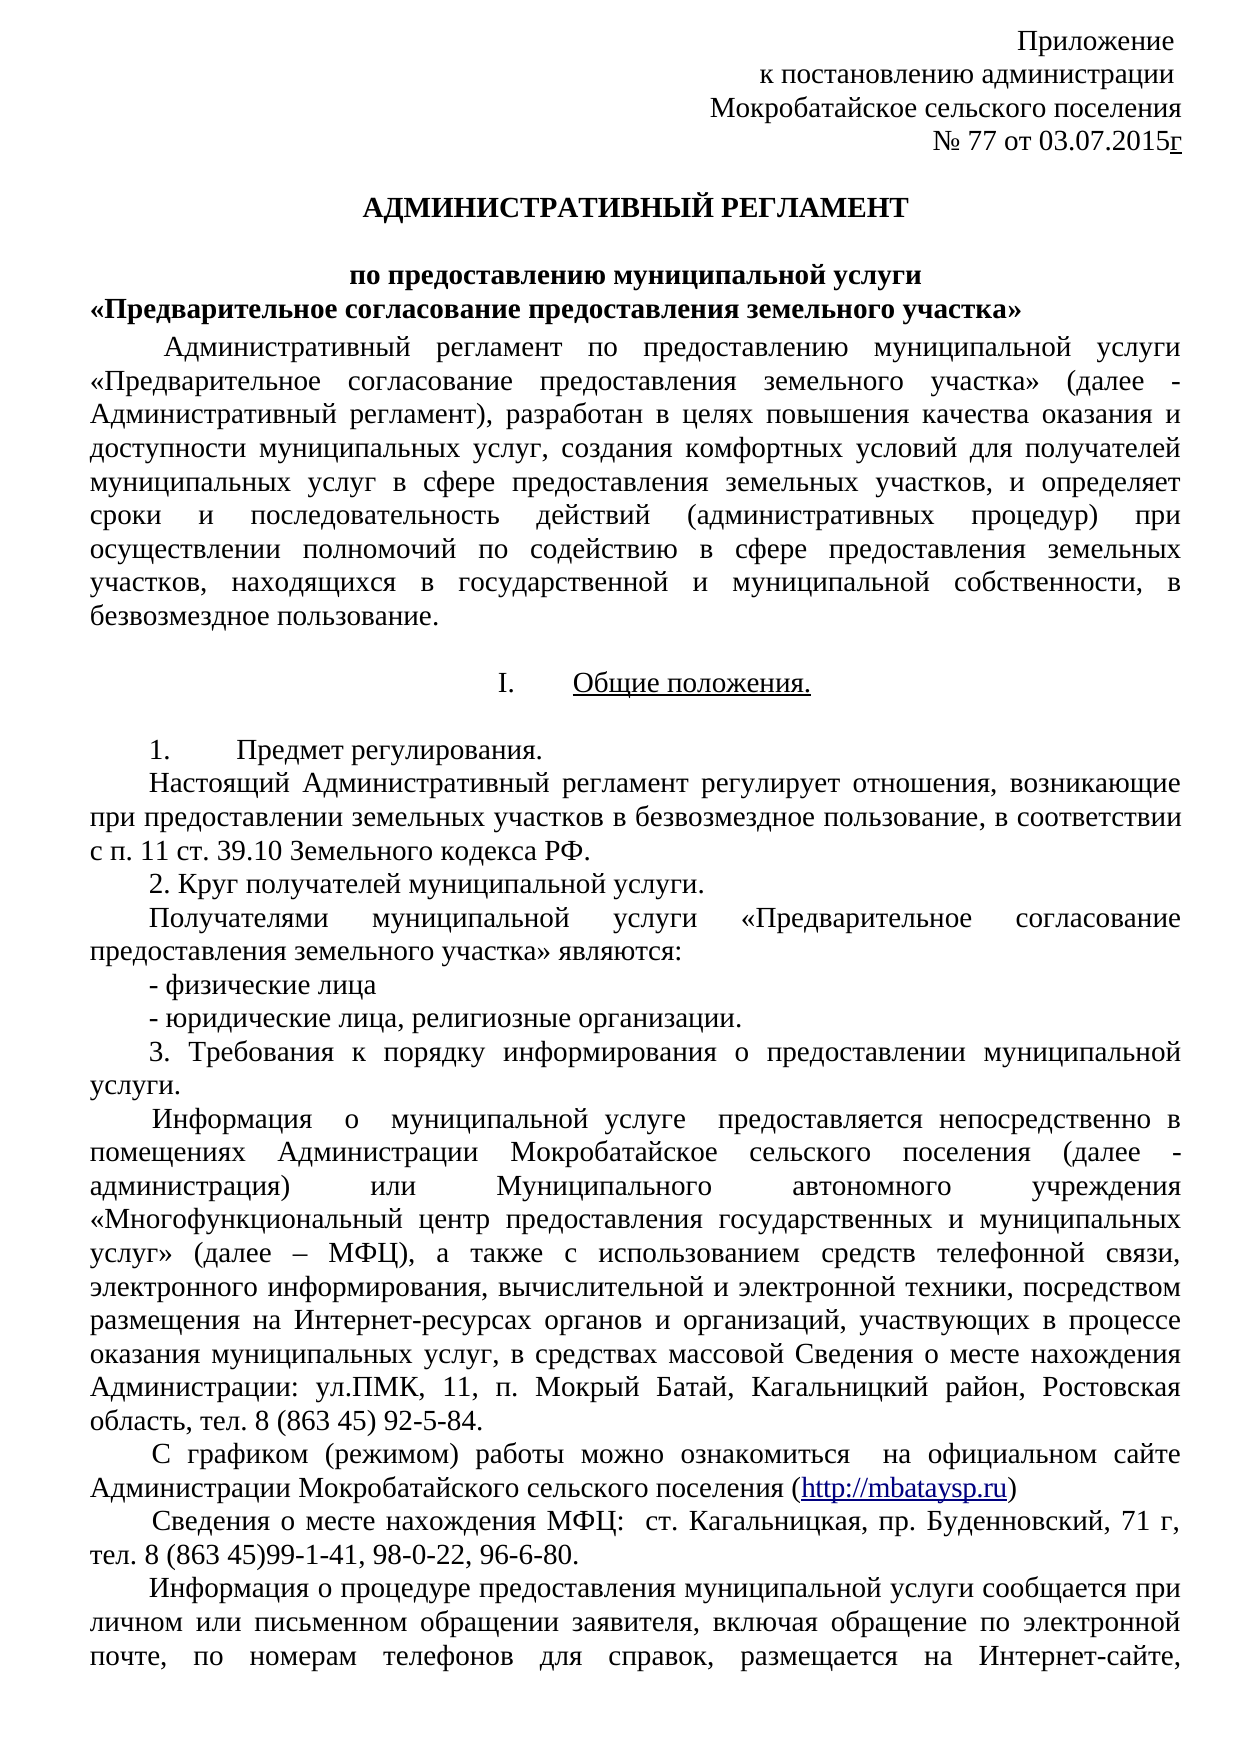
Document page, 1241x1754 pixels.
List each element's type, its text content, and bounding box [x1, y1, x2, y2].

text к постановлению администрации [412, 56, 1182, 90]
text Информация о муниципальной услуге предоставляется непосредственно в помещениях Администрации Мокробатайское сельского поселения (далее - администрация) или Муниципального автономного учреждения «Многофункциональный центр предоставления государственных и муниципальных услуг» (далее – МФЦ), а также с использованием средств телефонной связи, электронного информирования, вычислительной и электронной техники, посредством размещения на Интернет-ресурсах органов и организаций, участвующих в процессе оказания муниципальных услуг, в средствах массовой Сведения о месте нахождения Администрации: ул.ПМК, 11, п. Мокрый Батай, Кагальницкий район, Ростовская область, тел. 8 (863 45) 92-5-84. [89, 1101, 1182, 1436]
text С графиком (режимом) работы можно ознакомиться на официальном сайте Администрации Мокробатайского сельского поселения (http://mbataysp.ru) [89, 1436, 1182, 1503]
text 2. Круг получателей муниципальной услуги. [89, 866, 1182, 900]
text № 77 от 03.07.2015г [256, 123, 1182, 157]
text по предоставлению муниципальной услуги [89, 257, 1182, 291]
text Приложение [89, 23, 1182, 56]
text Сведения о месте нахождения МФЦ: ст. Кагальницкая, пр. Буденновский, 71 г, тел. 8 (863 45)99-1-41, 98-0-22, 96-6-80. [89, 1503, 1182, 1571]
text Мокробатайское сельского поселения [412, 90, 1182, 123]
text АДМИНИСТРАТИВНЫЙ РЕГЛАМЕНТ [89, 190, 1182, 224]
text 1. Предмет регулирования. [89, 732, 1182, 766]
text 3. Требования к порядку информирования о предоставлении муниципальной услуги. [89, 1034, 1182, 1101]
text Настоящий Административный регламент регулирует отношения, возникающие при предоставлении земельных участков в безвозмездное пользование, в соответствии с п. 11 ст. 39.10 Земельного кодекса РФ. [89, 766, 1182, 866]
text Административный регламент по предоставлению муниципальной услуги «Предварительное согласование предоставления земельного участка» (далее - Административный регламент), разработан в целях повышения качества оказания и доступности муниципальных услуг, создания комфортных условий для получателей муниципальных услуг в сфере предоставления земельных участков, и определяет сроки и последовательность действий (административных процедур) при осуществлении полномочий по содействию в сфере предоставления земельных участков, находящихся в государственной и муниципальной собственности, в безвозмездное пользование. [89, 329, 1182, 631]
text Получателями муниципальной услуги «Предварительное согласование предоставления земельного участка» являются: [89, 900, 1182, 967]
text - юридические лица, религиозные организации. [89, 1000, 1182, 1034]
text «Предварительное согласование предоставления земельного участка» [89, 291, 1108, 324]
text Информация о процедуре предоставления муниципальной услуги сообщается при личном или письменном обращении заявителя, включая обращение по электронной почте, по номерам телефонов для справок, размещается на Интернет-сайте, [89, 1571, 1182, 1671]
text - физические лица [89, 967, 1182, 1000]
list Общие положения. [127, 665, 1182, 698]
